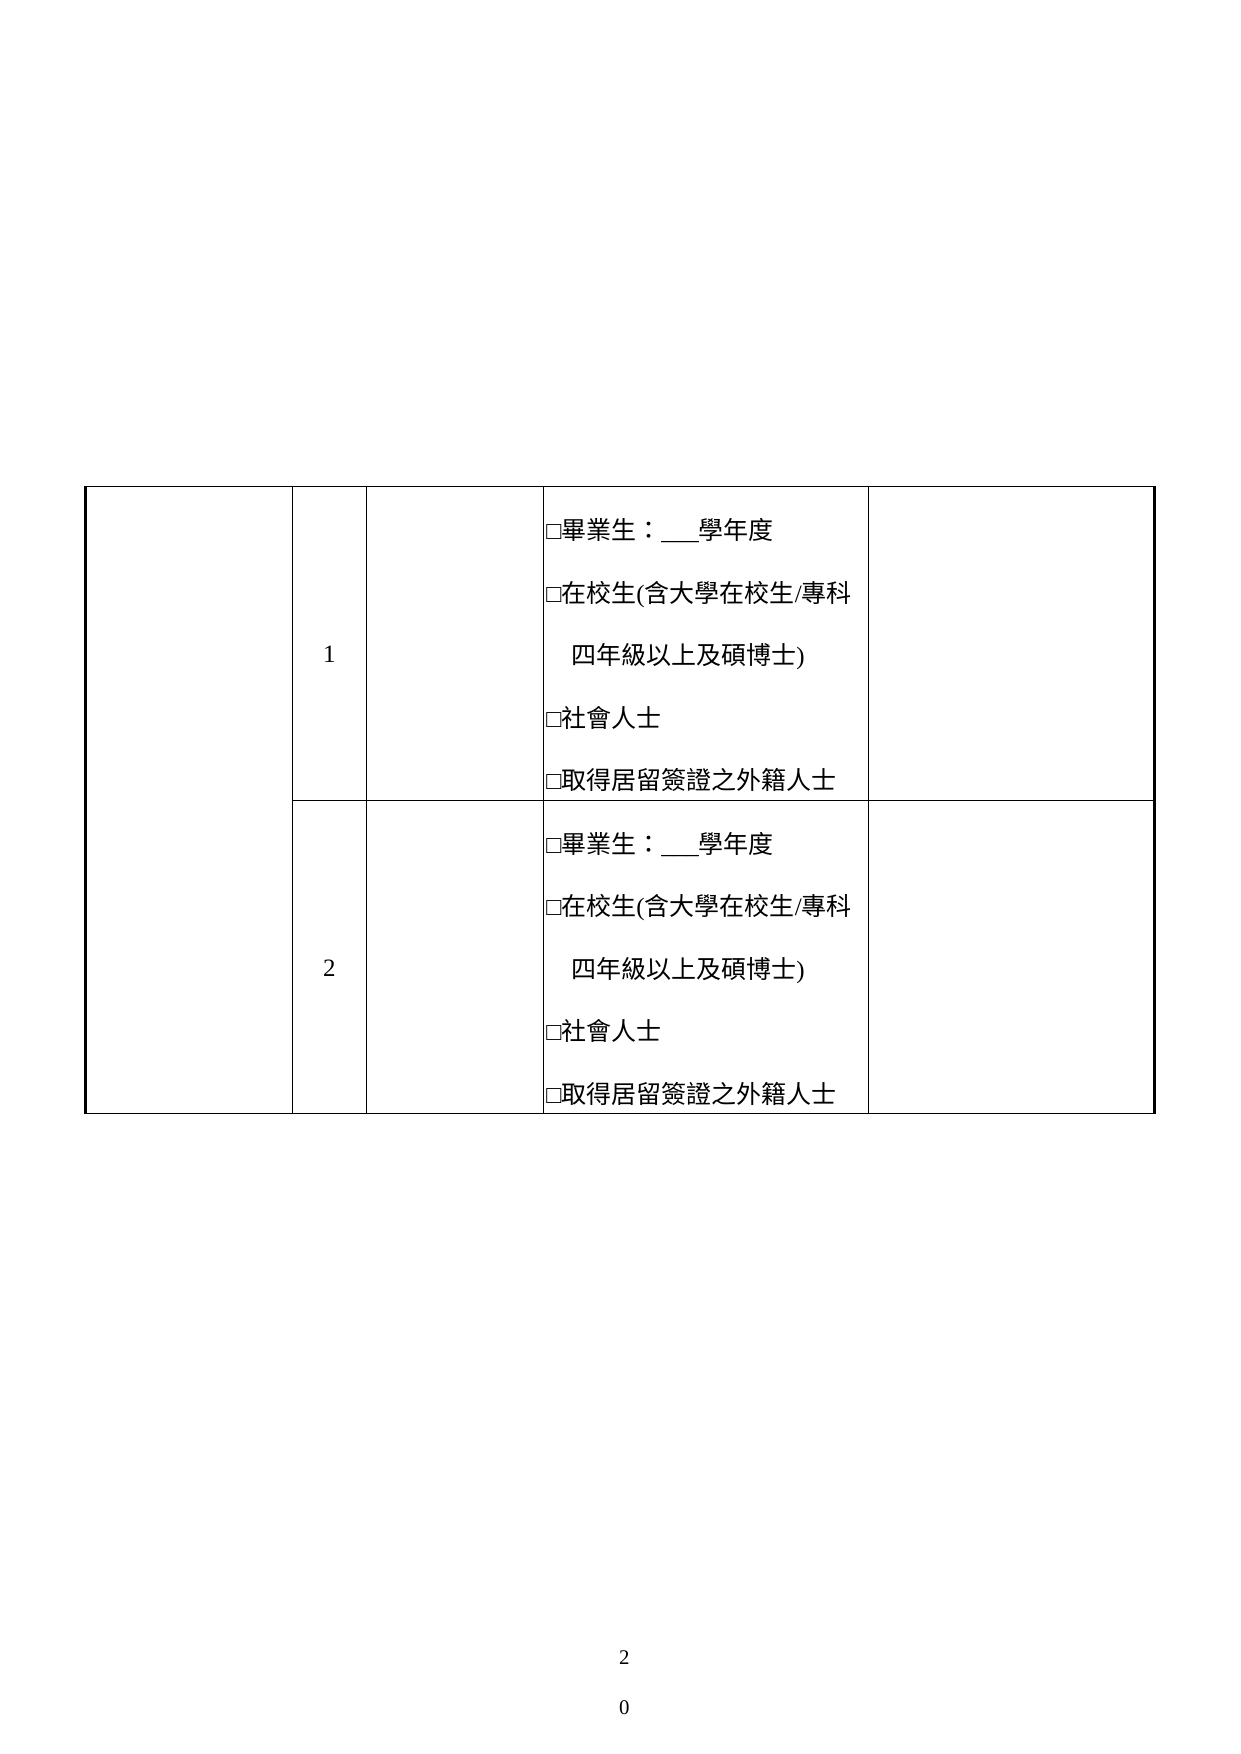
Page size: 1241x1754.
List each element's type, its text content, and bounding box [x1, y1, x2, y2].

table_cell □畢業生：___學年度 □在校生(含大學在校生/專科四年級以上及碩博士) □社會人士 □取得居留簽證之外籍人士 [544, 801, 868, 1113]
table_cell 1 [293, 487, 366, 799]
table_cell [869, 801, 1153, 1113]
table_cell 2 [293, 801, 366, 1113]
table_cell □畢業生：___學年度 □在校生(含大學在校生/專科四年級以上及碩博士) □社會人士 □取得居留簽證之外籍人士 [544, 487, 868, 799]
table_cell [869, 487, 1153, 799]
table_cell [367, 487, 543, 799]
table_cell [87, 487, 292, 1113]
table_cell [367, 801, 543, 1113]
